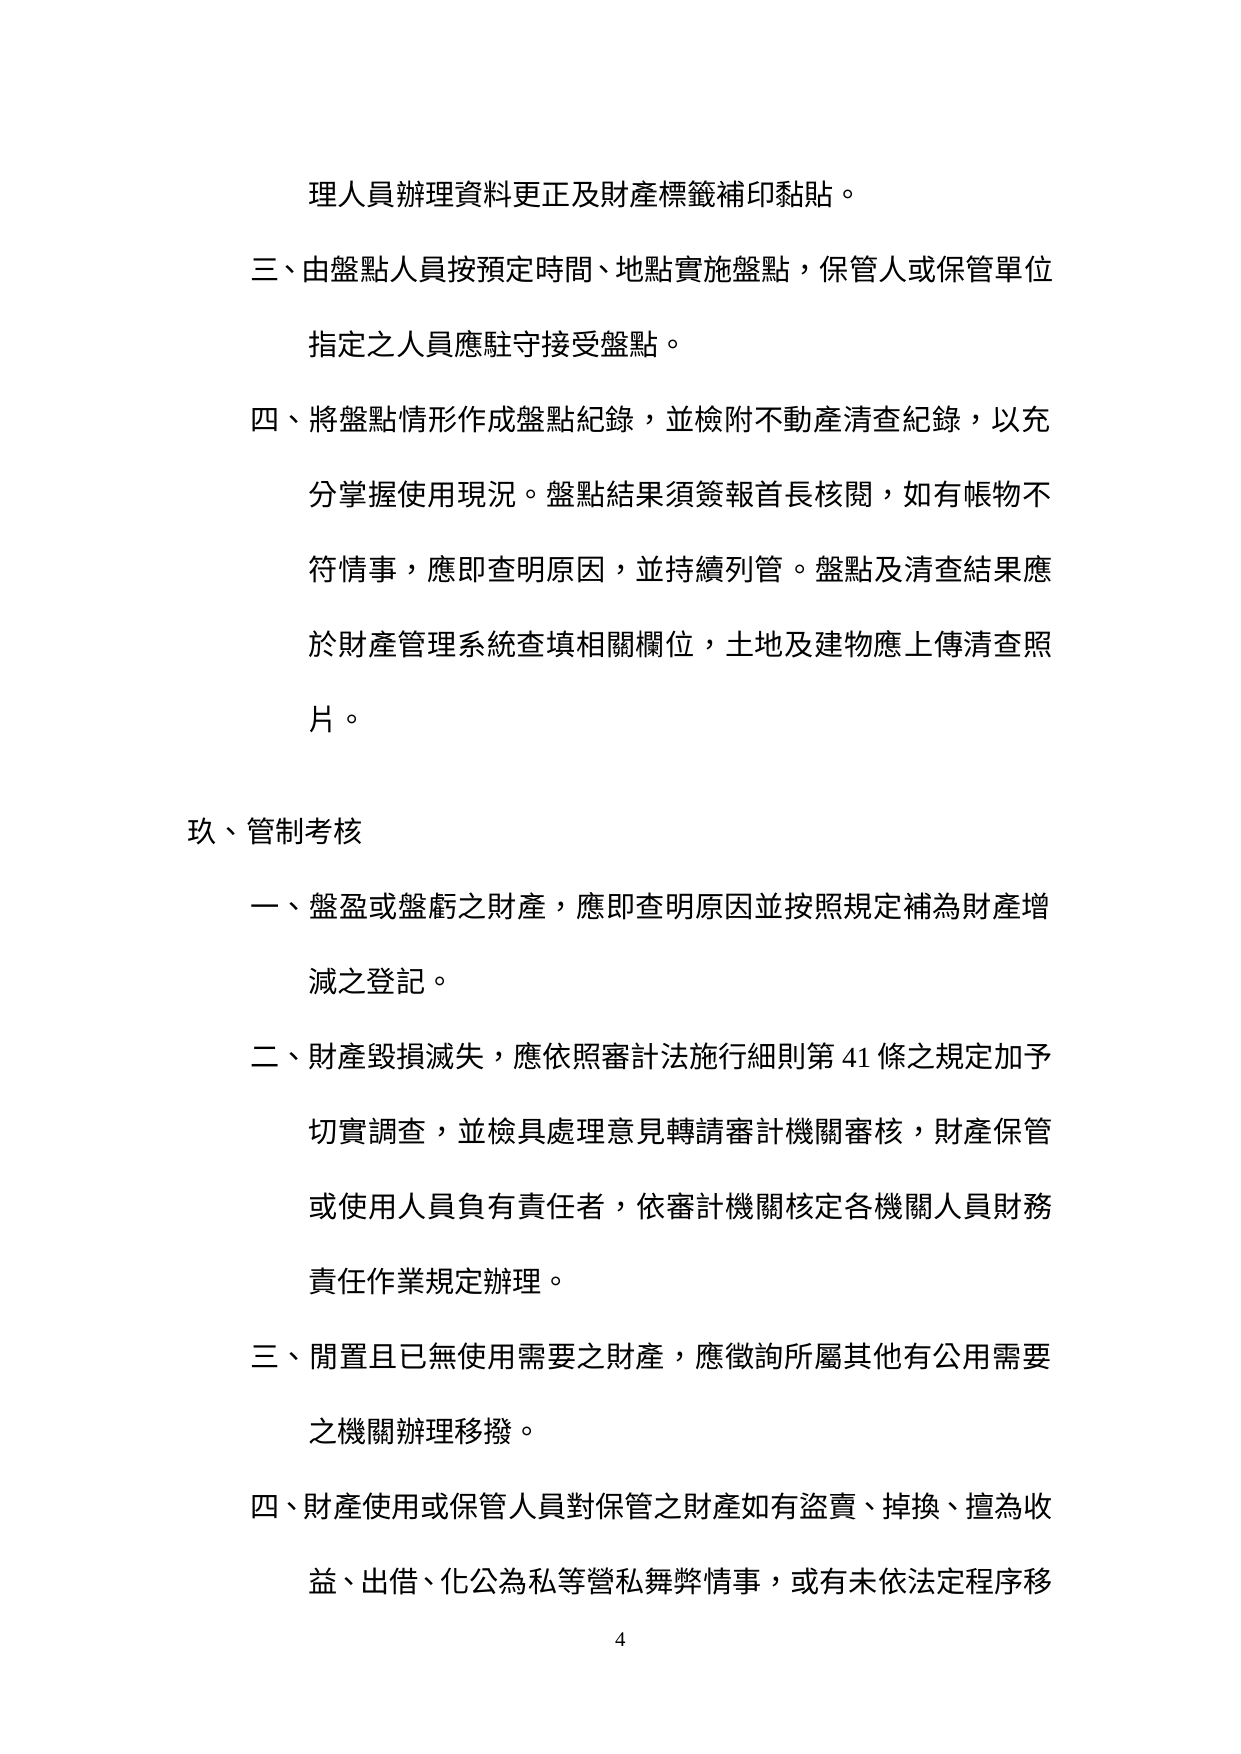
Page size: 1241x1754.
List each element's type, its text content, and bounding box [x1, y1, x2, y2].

text 理人員辦理資料更正及財產標籤補印黏貼。 [250, 155, 1053, 230]
text 三、由盤點人員按預定時間、地點實施盤點，保管人或保管單位指定之人員應駐守接受盤點。 [250, 230, 1053, 380]
text 四、將盤點情形作成盤點紀錄，並檢附不動產清查紀錄，以充分掌握使用現況。盤點結果須簽報首長核閱，如有帳物不符情事，應即查明原因，並持續列管。盤點及清查結果應於財產管理系統查填相關欄位，土地及建物應上傳清查照片。 [250, 380, 1053, 755]
text 四、財產使用或保管人員對保管之財產如有盜賣、掉換、擅為收益、出借、化公為私等營私舞弊情事，或有未依法定程序移 [250, 1468, 1053, 1618]
text 三、閒置且已無使用需要之財產，應徵詢所屬其他有公用需要之機關辦理移撥。 [250, 1318, 1053, 1468]
text 二、財產毀損滅失，應依照審計法施行細則第41條之規定加予切實調查，並檢具處理意見轉請審計機關審核，財產保管或使用人員負有責任者，依審計機關核定各機關人員財務責任作業規定辦理。 [250, 1018, 1053, 1318]
text 一、盤盈或盤虧之財產，應即查明原因並按照規定補為財產增減之登記。 [250, 868, 1053, 1018]
text 玖、管制考核 [187, 793, 1053, 868]
